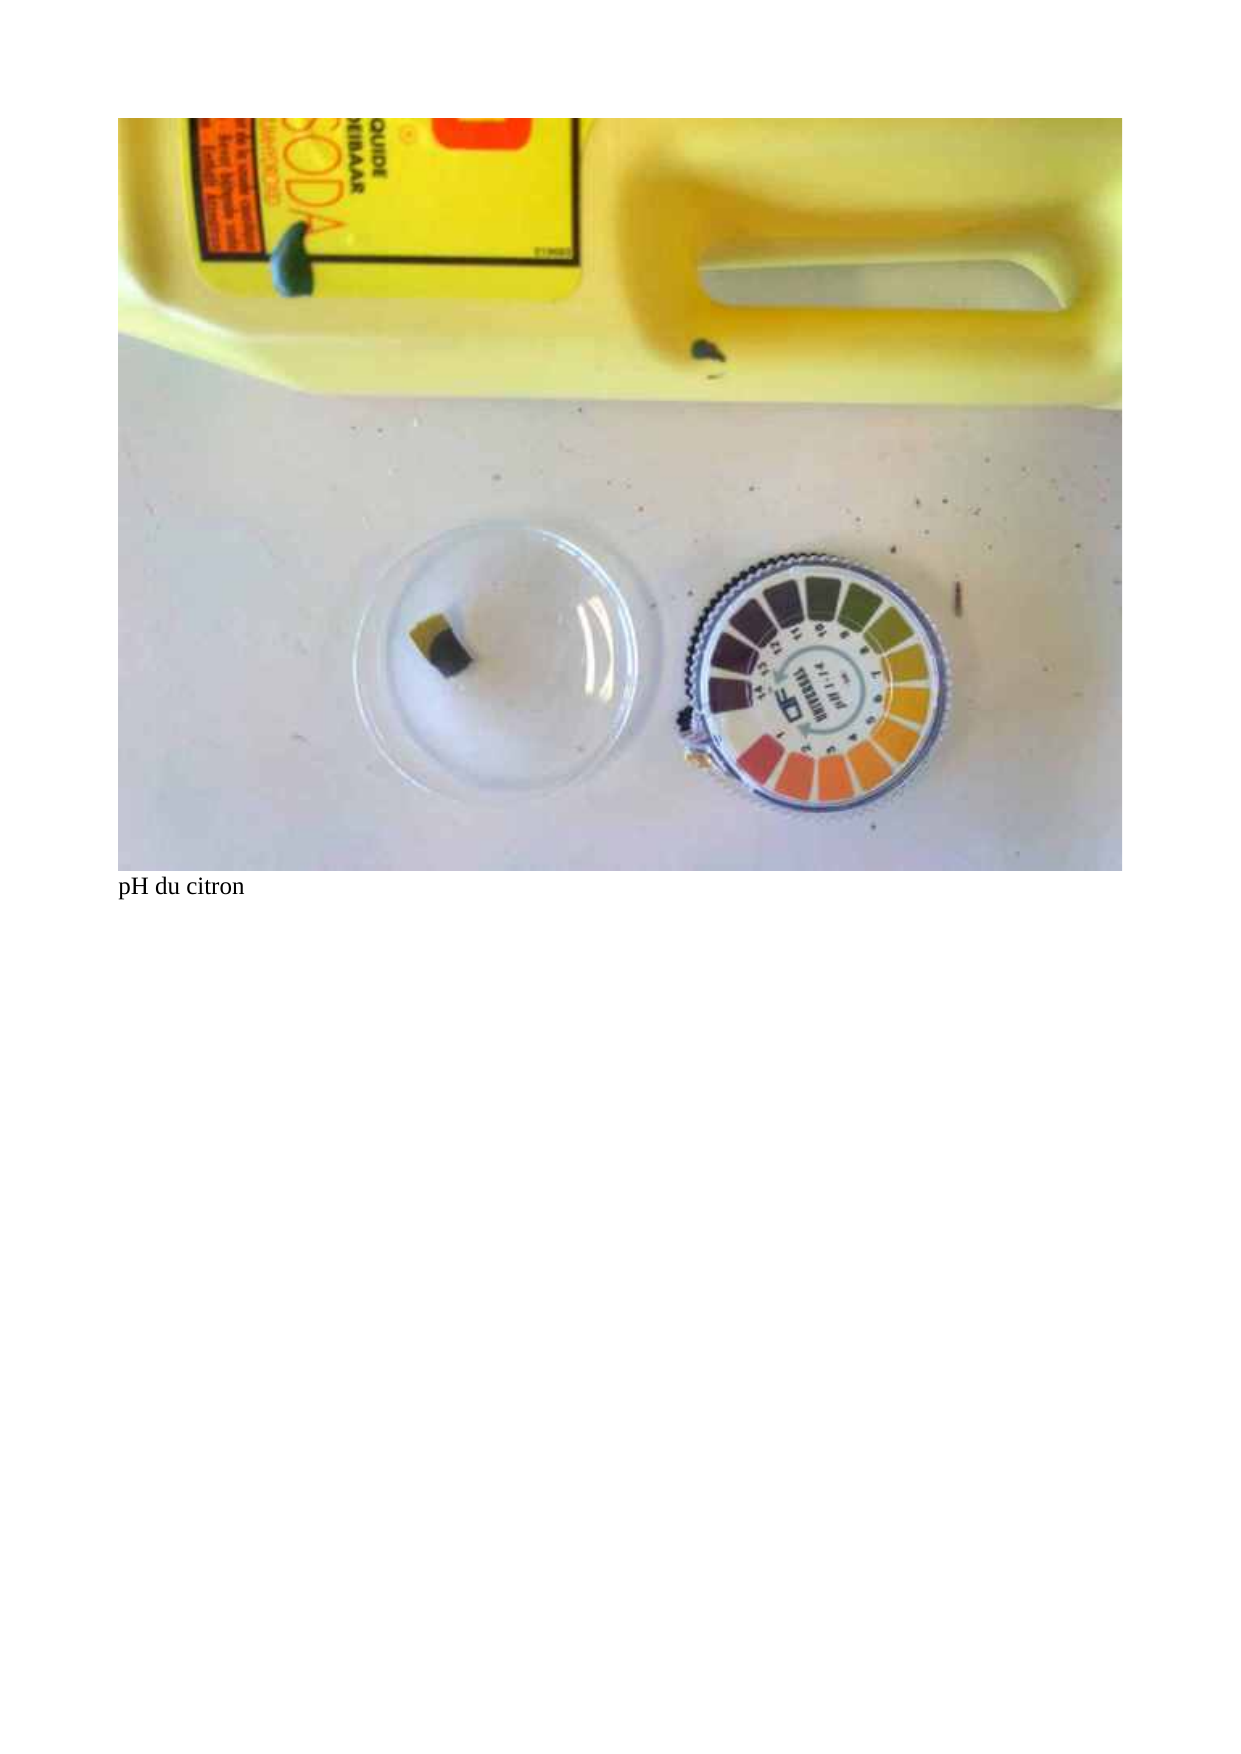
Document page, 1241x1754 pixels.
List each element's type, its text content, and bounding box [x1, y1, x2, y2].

picture [118, 118, 1123, 871]
text pH du citron [118, 871, 1122, 900]
